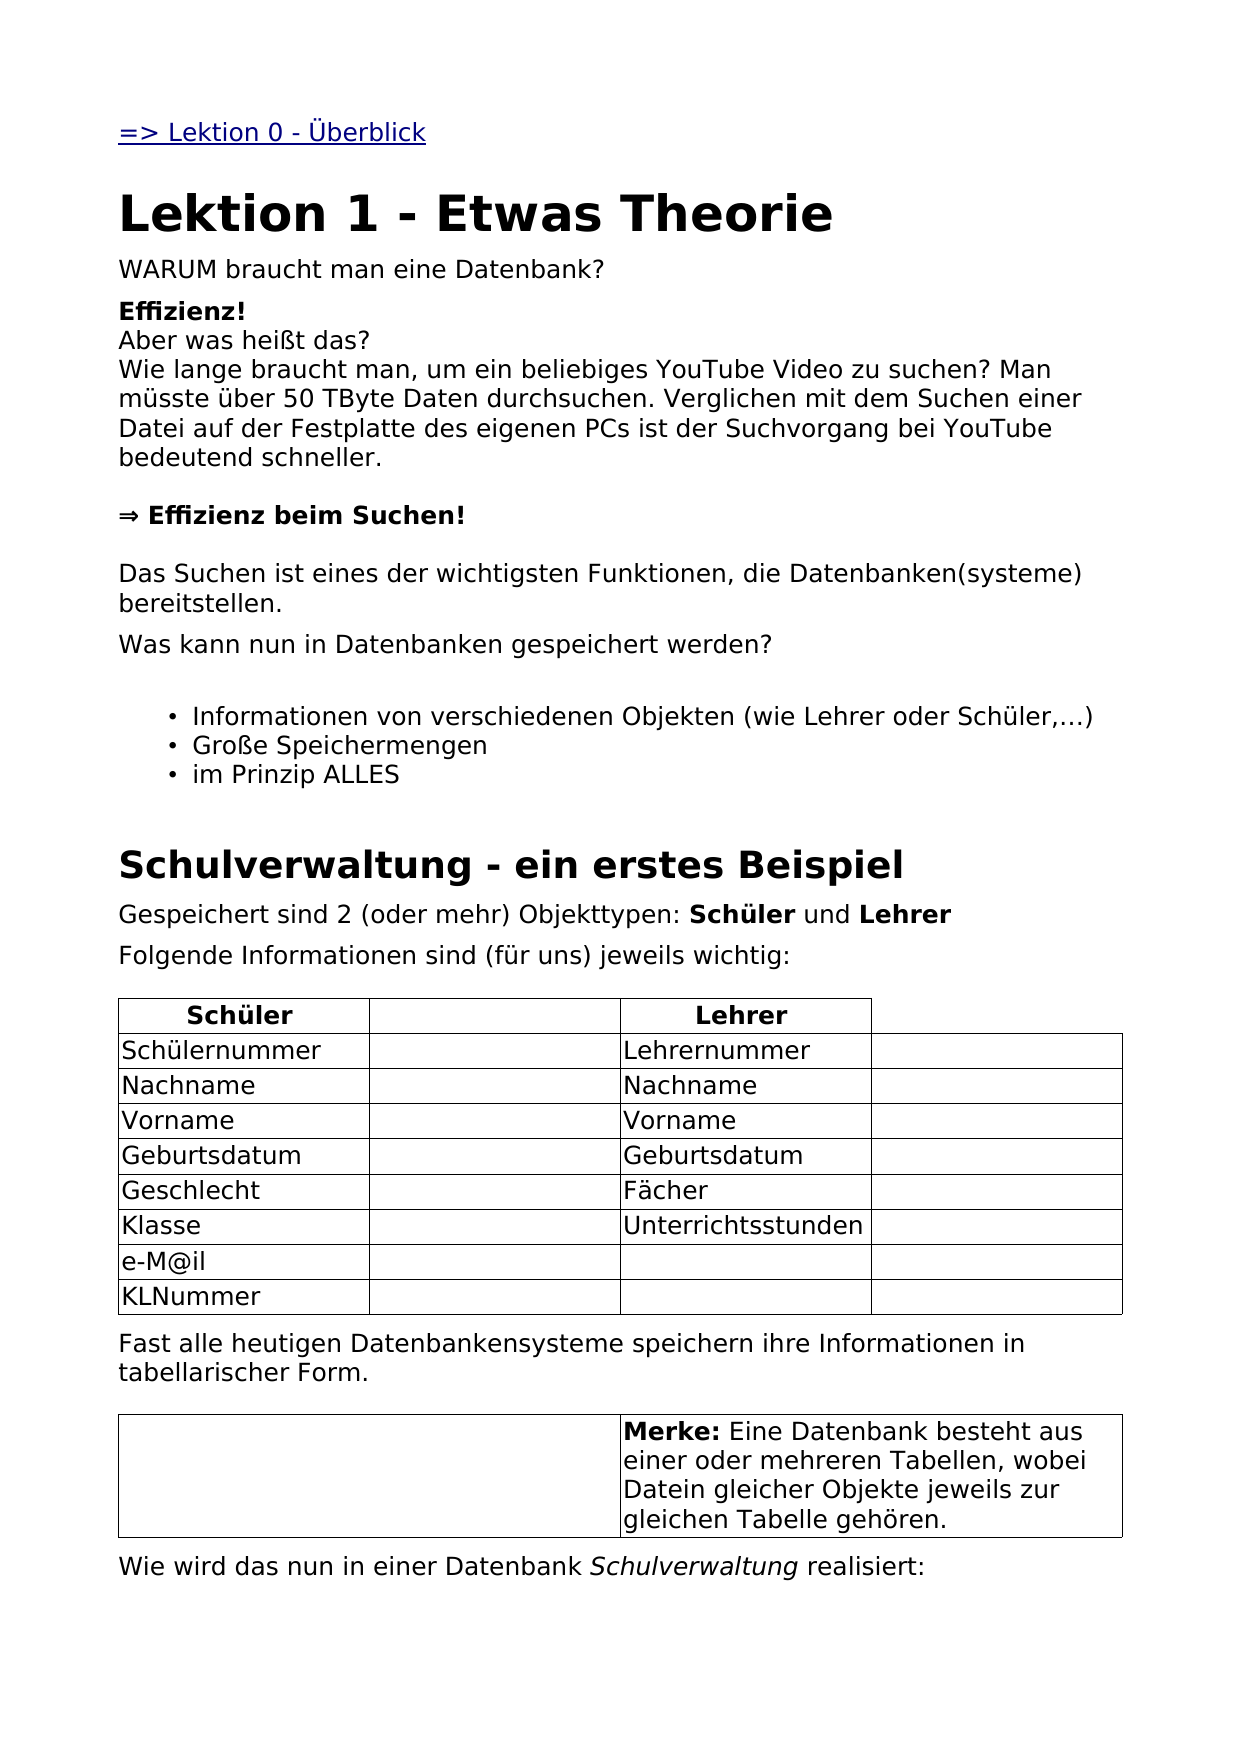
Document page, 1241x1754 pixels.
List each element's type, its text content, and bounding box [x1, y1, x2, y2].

table_cell [370, 1034, 620, 1068]
table_cell [872, 1139, 1122, 1173]
table_cell Klasse [119, 1210, 369, 1244]
table_cell [872, 1069, 1122, 1103]
table_cell KLNummer [119, 1280, 369, 1314]
table_cell [621, 1245, 871, 1279]
text Gespeichert sind 2 (oder mehr) Objekttypen: Schüler und Lehrer [118, 900, 1122, 929]
text WARUM braucht man eine Datenbank? [118, 256, 1122, 285]
subtitle Lektion 1 - Etwas Theorie [118, 185, 1122, 243]
table_cell Nachname [621, 1069, 871, 1103]
table_cell [872, 1104, 1122, 1138]
table_cell Lehrernummer [621, 1034, 871, 1068]
table_cell [621, 1280, 871, 1314]
subtitle Schulverwaltung - ein erstes Beispiel [118, 844, 1122, 887]
list Große Speichermengen [177, 731, 1122, 760]
table_cell [872, 1175, 1122, 1208]
table_header [370, 999, 620, 1033]
text Was kann nun in Datenbanken gespeichert werden? [118, 631, 1122, 660]
table_cell [872, 1245, 1122, 1279]
table_cell Fächer [621, 1175, 871, 1208]
table_cell [370, 1280, 620, 1314]
text => Lektion 0 - Überblick [118, 118, 1122, 147]
table_cell Schülernummer [119, 1034, 369, 1068]
text Effizienz! Aber was heißt das? Wie lange braucht man, um ein beliebiges YouTube Video zu suchen? Man müsste über 50 TByte Daten durchsuchen. Verglichen mit dem Suchen einer Datei auf der Festplatte des eigenen PCs ist der Suchvorgang bei YouTube bedeutend schneller. ⇒ Effizienz beim Suchen! Das Suchen ist eines der wichtigsten Funktionen, die Datenbanken(systeme) bereitstellen. [118, 297, 1122, 618]
table_header Schüler [119, 999, 369, 1033]
table_cell [370, 1210, 620, 1244]
table_cell [872, 1210, 1122, 1244]
text Folgende Informationen sind (für uns) jeweils wichtig: [118, 941, 1122, 971]
table_cell [872, 1034, 1122, 1068]
table_cell Geschlecht [119, 1175, 369, 1208]
table_header [119, 1415, 620, 1537]
table_cell [370, 1069, 620, 1103]
table_header Merke: Eine Datenbank besteht aus einer oder mehreren Tabellen, wobei Datein gleicher Objekte jeweils zur gleichen Tabelle gehören. [621, 1415, 1122, 1537]
table_cell Nachname [119, 1069, 369, 1103]
table_cell Geburtsdatum [621, 1139, 871, 1173]
table_cell [872, 1280, 1122, 1314]
table_header Lehrer [621, 999, 871, 1033]
table_cell [370, 1104, 620, 1138]
table_cell [370, 1245, 620, 1279]
list im Prinzip ALLES [177, 760, 1122, 789]
table_cell e-M@il [119, 1245, 369, 1279]
text Wie wird das nun in einer Datenbank Schulverwaltung realisiert: [118, 1552, 1122, 1581]
table_cell Vorname [621, 1104, 871, 1138]
table_cell Geburtsdatum [119, 1139, 369, 1173]
table_cell [370, 1139, 620, 1173]
list Informationen von verschiedenen Objekten (wie Lehrer oder Schüler,…) [177, 702, 1122, 731]
table_cell Vorname [119, 1104, 369, 1138]
text Fast alle heutigen Datenbankensysteme speichern ihre Informationen in tabellarischer Form. [118, 1329, 1122, 1387]
table_cell [370, 1175, 620, 1208]
table_cell Unterrichtsstunden [621, 1210, 871, 1244]
